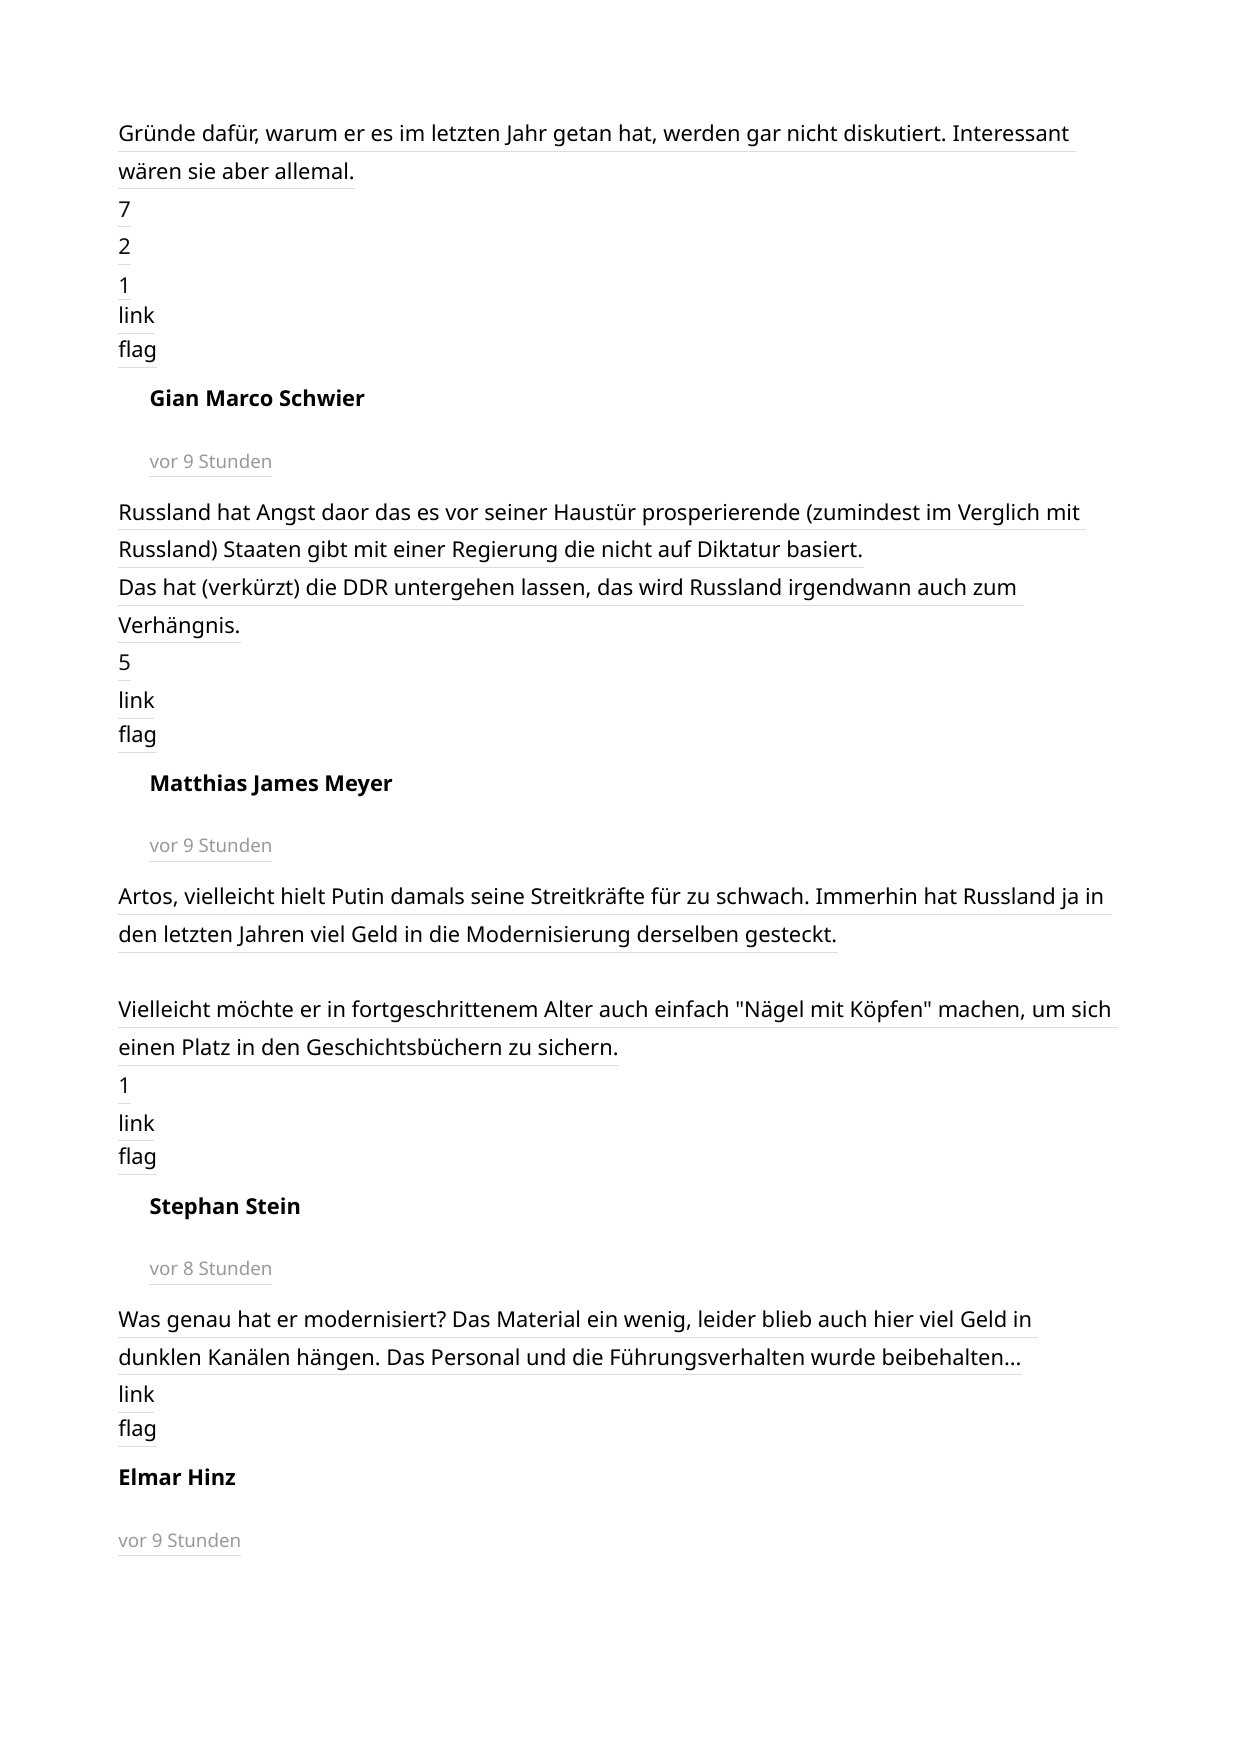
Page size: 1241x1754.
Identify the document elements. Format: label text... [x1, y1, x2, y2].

text Matthias James Meyer [149, 768, 1122, 798]
text 7 [118, 193, 1122, 227]
text link [118, 300, 1122, 334]
text Artos, vielleicht hielt Putin damals seine Streitkräfte für zu schwach. Immerhin hat Russland ja in den letzten Jahren viel Geld in die Modernisierung derselben gesteckt. Vielleicht möchte er in fortgeschrittenem Alter auch einfach "Nägel mit Köpfen" machen, um sich einen Platz in den Geschichtsbüchern zu sichern. [118, 881, 1122, 1066]
text 5 [118, 647, 1122, 681]
text 2 [118, 231, 1122, 265]
text flag [118, 1141, 1122, 1175]
text Was genau hat er modernisiert? Das Material ein wenig, leider blieb auch hier viel Geld in dunklen Kanälen hängen. Das Personal und die Führungsverhalten wurde beibehalten... [118, 1304, 1122, 1375]
text flag [118, 334, 1122, 368]
text Gründe dafür, warum er es im letzten Jahr getan hat, werden gar nicht diskutiert. Interessant wären sie aber allemal. [118, 118, 1122, 189]
text 1 [118, 269, 1122, 300]
text link [118, 685, 1122, 719]
text Gian Marco Schwier [149, 383, 1122, 413]
text Stephan Stein [149, 1191, 1122, 1221]
text vor 9 Stunden [118, 1527, 1117, 1556]
text link [118, 1108, 1122, 1141]
text flag [118, 1413, 1122, 1447]
text Russland hat Angst daor das es vor seiner Haustür prosperierende (zumindest im Verglich mit Russland) Staaten gibt mit einer Regierung die nicht auf Diktatur basiert. Das hat (verkürzt) die DDR untergehen lassen, das wird Russland irgendwann auch zum Verhängnis. [118, 497, 1122, 643]
text vor 9 Stunden [149, 833, 1117, 862]
text link [118, 1379, 1122, 1413]
text vor 8 Stunden [149, 1255, 1117, 1285]
text vor 9 Stunden [149, 448, 1117, 477]
text flag [118, 719, 1122, 753]
text 1 [118, 1070, 1122, 1104]
text Elmar Hinz [118, 1462, 1122, 1492]
